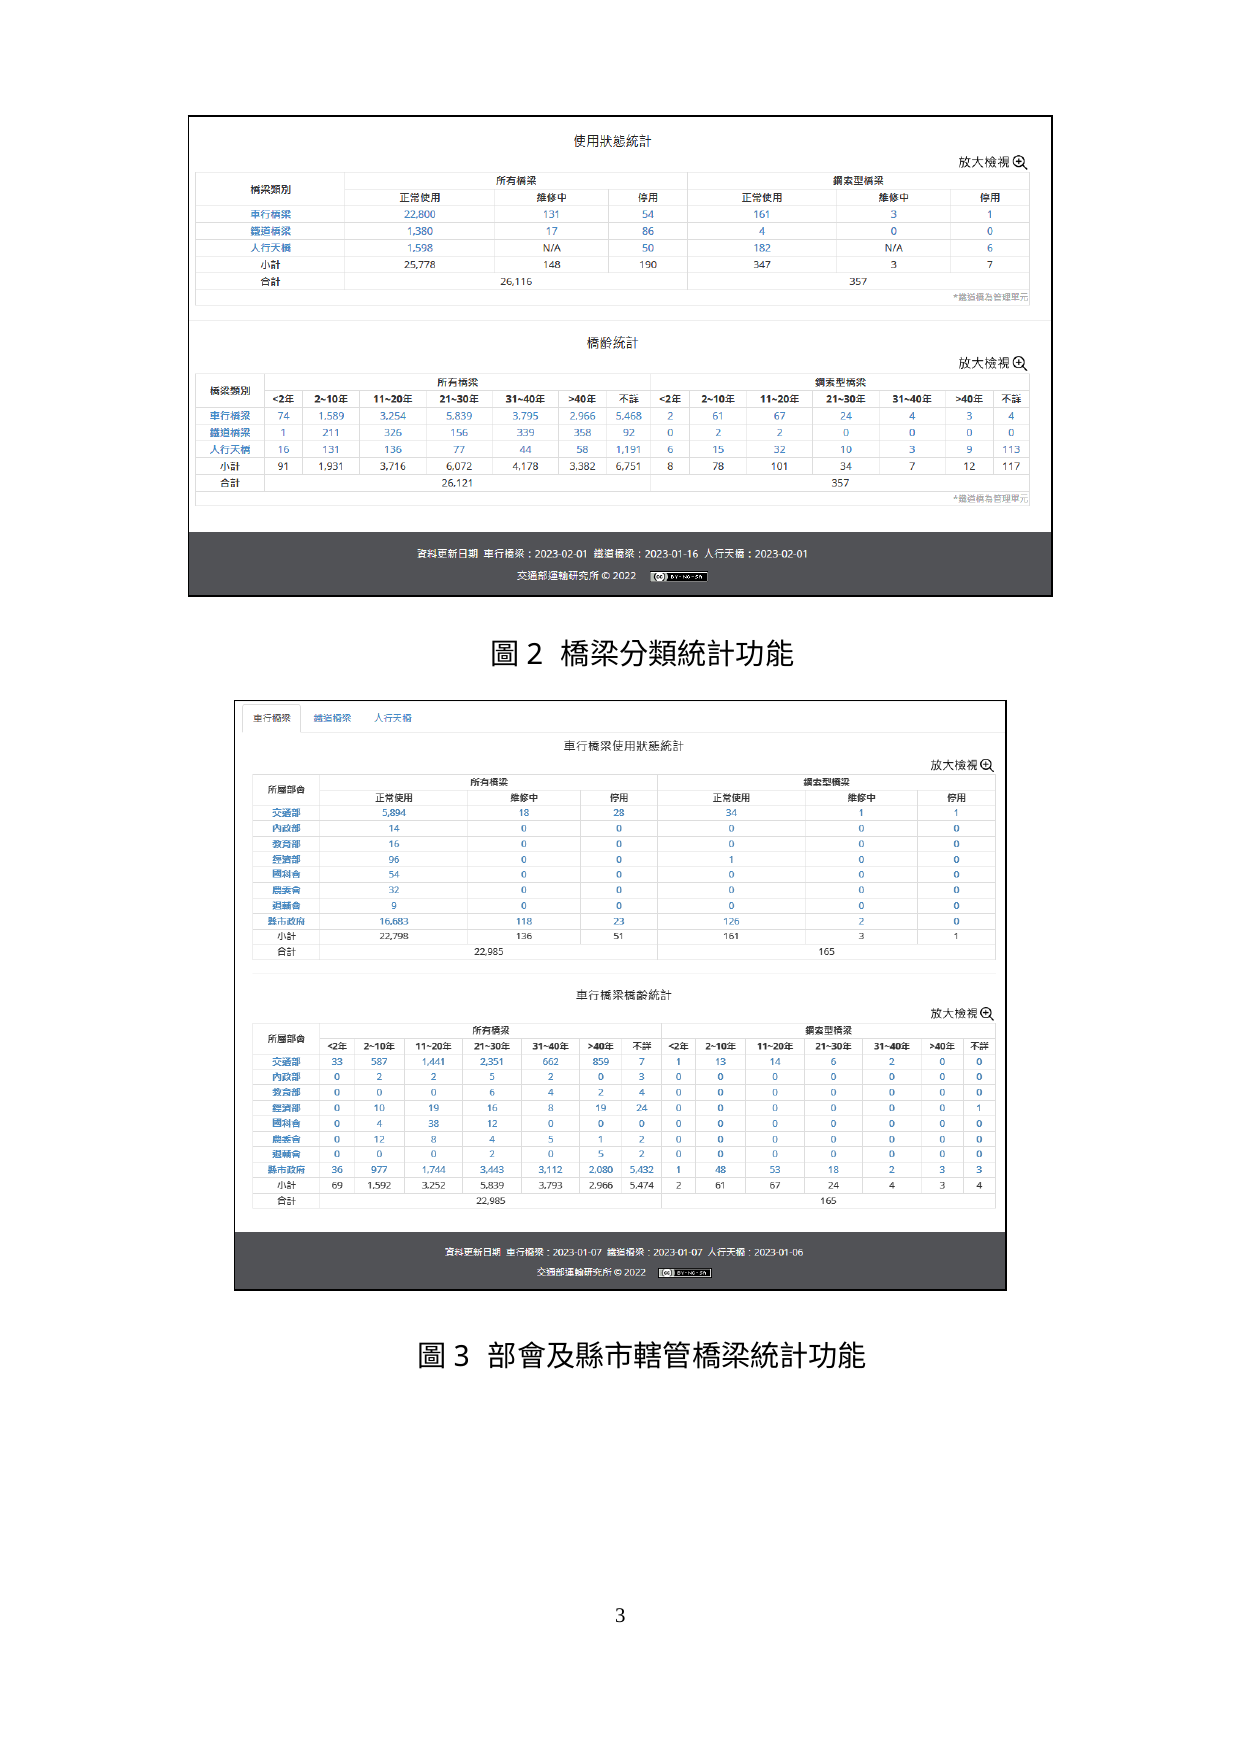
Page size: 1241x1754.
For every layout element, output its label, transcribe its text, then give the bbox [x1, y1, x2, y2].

text 圖2 橋梁分類統計功能 [188, 610, 1053, 672]
text 圖3 部會及縣市轄管橋梁統計功能 [188, 1312, 1053, 1374]
